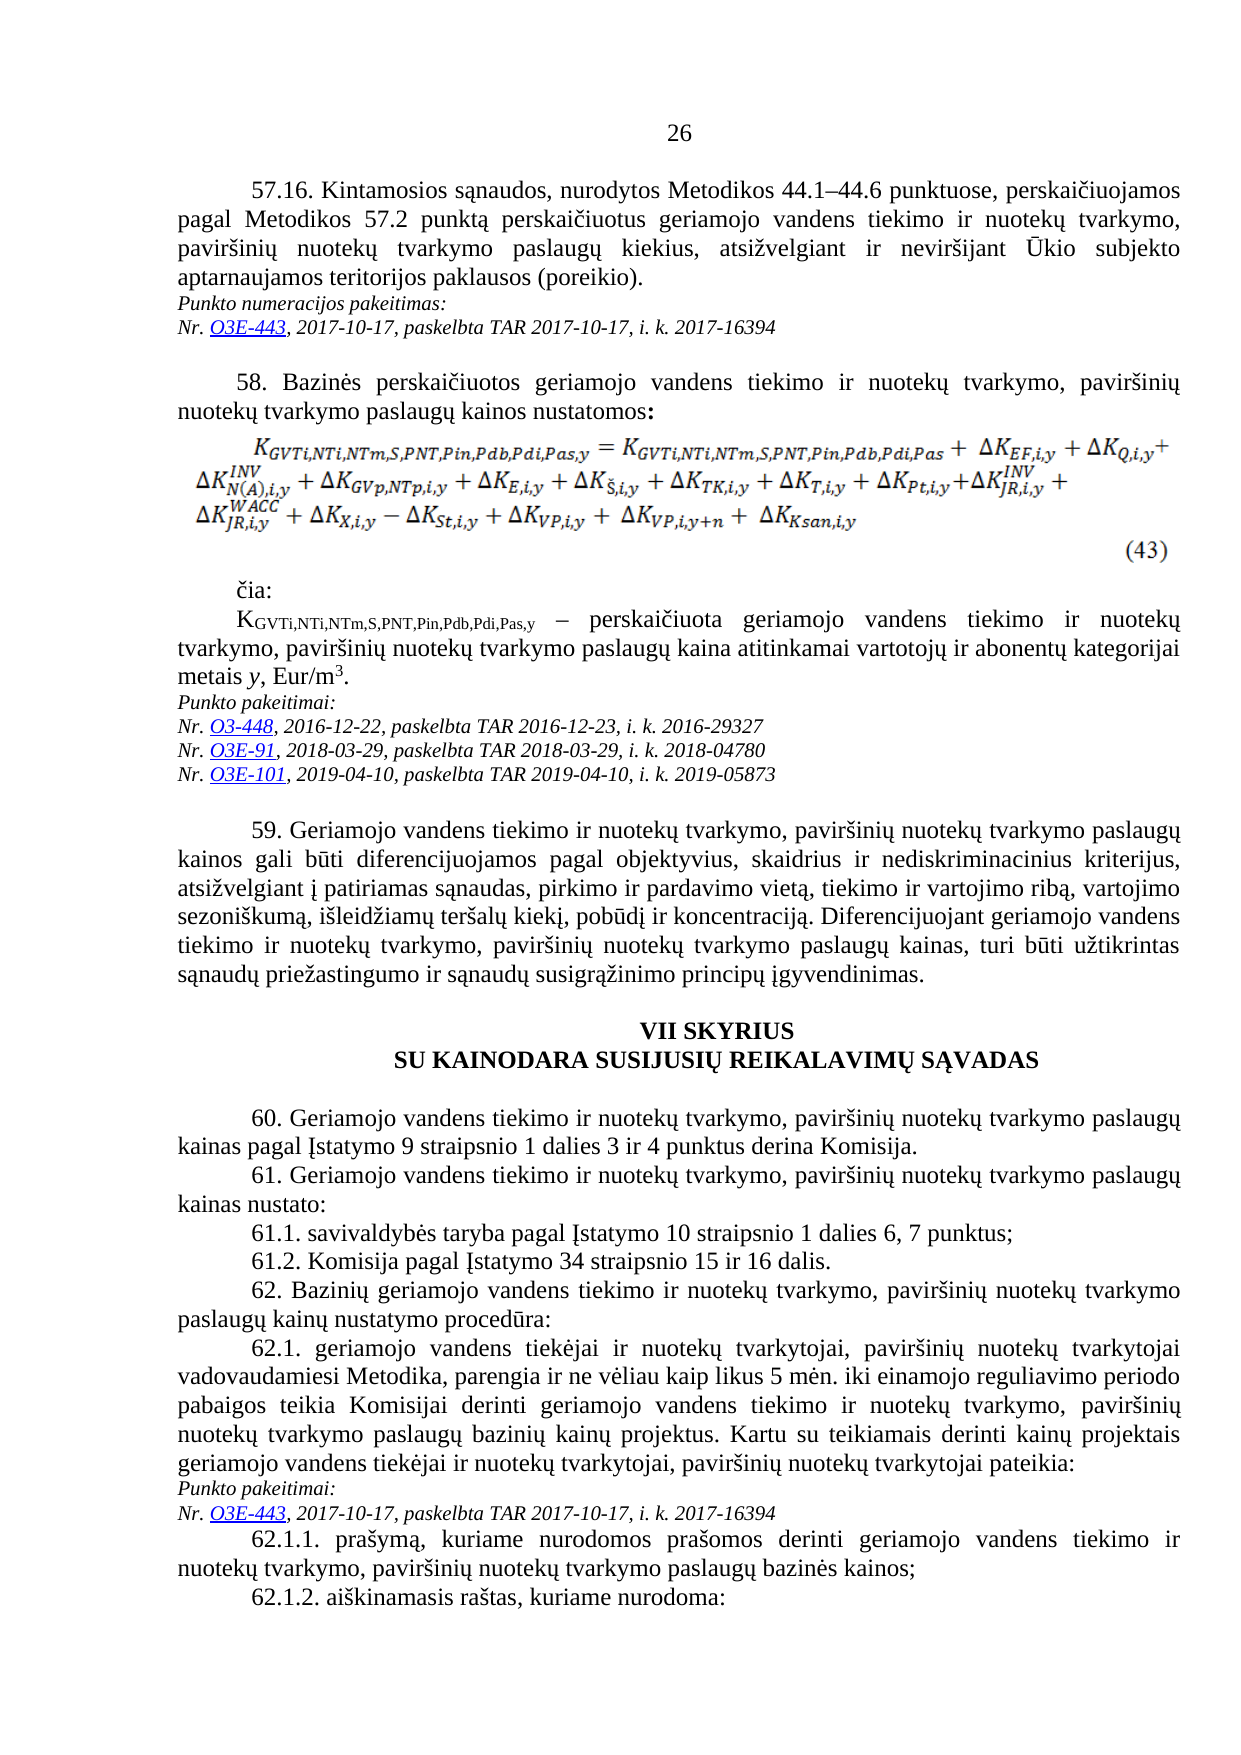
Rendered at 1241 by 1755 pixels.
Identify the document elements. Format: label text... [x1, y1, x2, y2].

text Punkto pakeitimai: [177, 1476, 1181, 1500]
text 60. Geriamojo vandens tiekimo ir nuotekų tvarkymo, paviršinių nuotekų tvarkymo paslaugų kainas pagal Įstatymo 9 straipsnio 1 dalies 3 ir 4 punktus derina Komisija. [177, 1103, 1181, 1160]
text Nr. O3E-101, 2019-04-10, paskelbta TAR 2019-04-10, i. k. 2019-05873 [177, 762, 1181, 786]
text Nr. O3-448, 2016-12-22, paskelbta TAR 2016-12-23, i. k. 2016-29327 [177, 714, 1181, 738]
text 58. Bazinės perskaičiuotos geriamojo vandens tiekimo ir nuotekų tvarkymo, paviršinių nuotekų tvarkymo paslaugų kainos nustatomos: [177, 367, 1181, 425]
text čia: [177, 576, 1181, 604]
text 61.1. savivaldybės taryba pagal Įstatymo 10 straipsnio 1 dalies 6, 7 punktus; [251, 1218, 1181, 1246]
text Nr. O3E-443, 2017-10-17, paskelbta TAR 2017-10-17, i. k. 2017-16394 [177, 1500, 1181, 1524]
text Punkto pakeitimai: [177, 690, 1181, 714]
text 62.1.2. aiškinamasis raštas, kuriame nurodoma: [177, 1582, 1181, 1611]
text SU KAINODARA SUSIJUSIŲ REIKALAVIMŲ SĄVADAS [252, 1045, 1181, 1074]
text 59. Geriamojo vandens tiekimo ir nuotekų tvarkymo, paviršinių nuotekų tvarkymo paslaugų kainos gali būti diferencijuojamos pagal objektyvius, skaidrius ir nediskriminacinius kriterijus, atsižvelgiant į patiriamas sąnaudas, pirkimo ir pardavimo vietą, tiekimo ir vartojimo ribą, vartojimo sezoniškumą, išleidžiamų teršalų kiekį, pobūdį ir koncentraciją. Diferencijuojant geriamojo vandens tiekimo ir nuotekų tvarkymo, paviršinių nuotekų tvarkymo paslaugų kainas, turi būti užtikrintas sąnaudų priežastingumo ir sąnaudų susigrąžinimo principų įgyvendinimas. [177, 815, 1181, 988]
text Nr. O3E-91, 2018-03-29, paskelbta TAR 2018-03-29, i. k. 2018-04780 [177, 738, 1181, 762]
text 62.1.1. prašymą, kuriame nurodomos prašomos derinti geriamojo vandens tiekimo ir nuotekų tvarkymo, paviršinių nuotekų tvarkymo paslaugų bazinės kainos; [177, 1524, 1181, 1582]
text 62. Bazinių geriamojo vandens tiekimo ir nuotekų tvarkymo, paviršinių nuotekų tvarkymo paslaugų kainų nustatymo procedūra: [177, 1275, 1181, 1333]
text Nr. O3E-443, 2017-10-17, paskelbta TAR 2017-10-17, i. k. 2017-16394 [177, 315, 1181, 339]
text 62.1. geriamojo vandens tiekėjai ir nuotekų tvarkytojai, paviršinių nuotekų tvarkytojai vadovaudamiesi Metodika, parengia ir ne vėliau kaip likus 5 mėn. iki einamojo reguliavimo periodo pabaigos teikia Komisijai derinti geriamojo vandens tiekimo ir nuotekų tvarkymo, paviršinių nuotekų tvarkymo paslaugų bazinių kainų projektus. Kartu su teikiamais derinti kainų projektais geriamojo vandens tiekėjai ir nuotekų tvarkytojai, paviršinių nuotekų tvarkytojai pateikia: [177, 1333, 1181, 1476]
text 61. Geriamojo vandens tiekimo ir nuotekų tvarkymo, paviršinių nuotekų tvarkymo paslaugų kainas nustato: [177, 1160, 1181, 1218]
text VII SKYRIUS [252, 1016, 1181, 1045]
text 57.16. Kintamosios sąnaudos, nurodytos Metodikos 44.1–44.6 punktuose, perskaičiuojamos pagal Metodikos 57.2 punktą perskaičiuotus geriamojo vandens tiekimo ir nuotekų tvarkymo, paviršinių nuotekų tvarkymo paslaugų kiekius, atsižvelgiant ir neviršijant Ūkio subjekto aptarnaujamos teritorijos paklausos (poreikio). [177, 176, 1181, 291]
text Punkto numeracijos pakeitimas: [177, 291, 1181, 315]
text KGVTi,NTi,NTm,S,PNT,Pin,Pdb,Pdi,Pas,y – perskaičiuota geriamojo vandens tiekimo ir nuotekų tvarkymo, paviršinių nuotekų tvarkymo paslaugų kaina atitinkamai vartotojų ir abonentų kategorijai metais y, Eur/m3. [177, 604, 1181, 690]
text 61.2. Komisija pagal Įstatymo 34 straipsnio 15 ir 16 dalis. [177, 1246, 1181, 1275]
